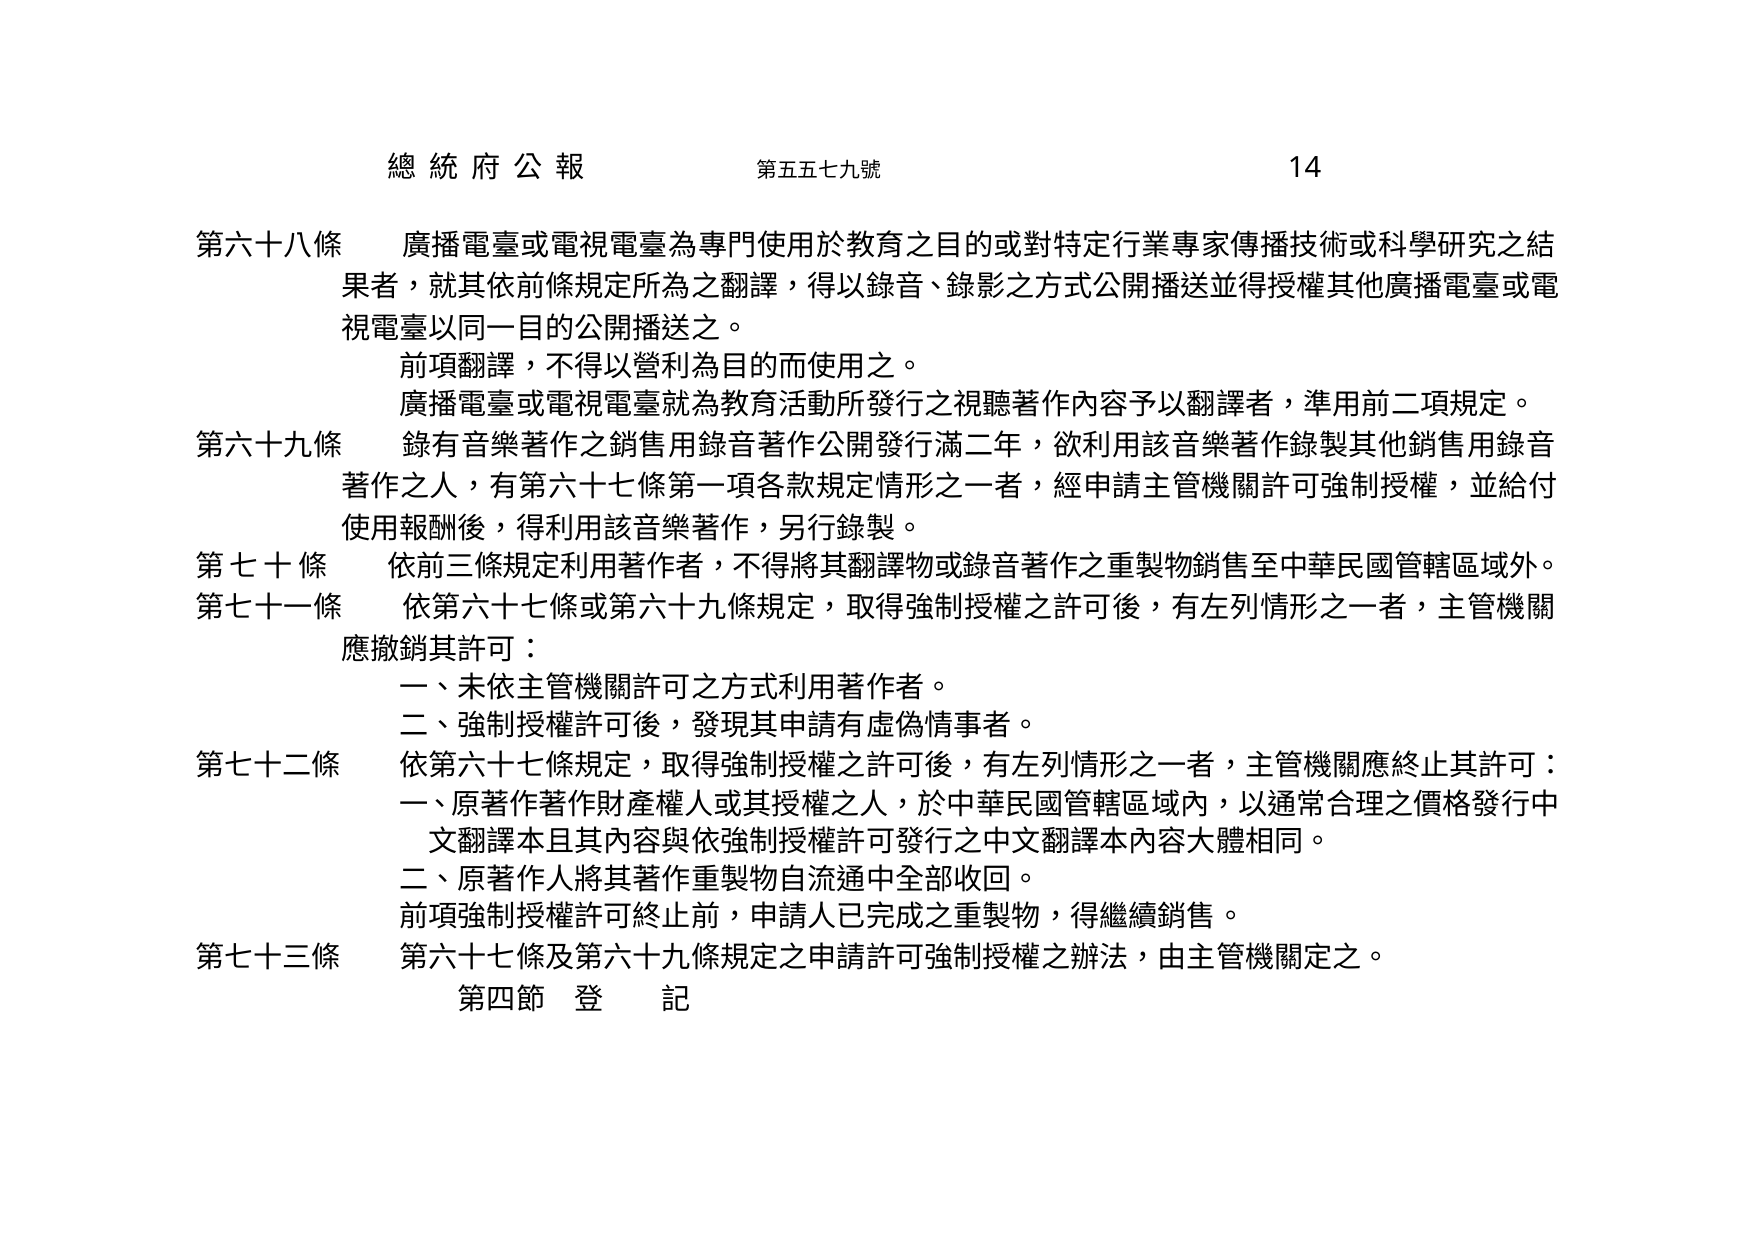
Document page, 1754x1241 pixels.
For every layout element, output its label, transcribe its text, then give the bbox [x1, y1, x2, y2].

text 一、原著作著作財產權人或其授權之人，於中華民國管轄區域內，以通常合理之價格發行中文翻譯本且其內容與依強制授權許可發行之中文翻譯本內容大體相同。 [399, 784, 1559, 859]
text 第四節 登 記 [457, 976, 1559, 1017]
text 前項翻譯，不得以營利為目的而使用之。 [341, 347, 1559, 384]
text 第七十二條 依第六十七條規定，取得強制授權之許可後，有左列情形之一者，主管機關應終止其許可： [195, 742, 1559, 784]
text 廣播電臺或電視電臺就為教育活動所發行之視聽著作內容予以翻譯者，準用前二項規定。 [341, 384, 1559, 422]
text 前項強制授權許可終止前，申請人已完成之重製物，得繼續銷售。 [341, 897, 1559, 934]
text 二、原著作人將其著作重製物自流通中全部收回。 [399, 859, 1559, 897]
text 一、未依主管機關許可之方式利用著作者。 [399, 667, 1559, 705]
text 第六十九條 錄有音樂著作之銷售用錄音著作公開發行滿二年，欲利用該音樂著作錄製其他銷售用錄音著作之人，有第六十七條第一項各款規定情形之一者，經申請主管機關許可強制授權，並給付使用報酬後，得利用該音樂著作，另行錄製。 [195, 422, 1559, 547]
text 二、強制授權許可後，發現其申請有虛偽情事者。 [399, 705, 1559, 742]
text 第七十三條 第六十七條及第六十九條規定之申請許可強制授權之辦法，由主管機關定之。 [195, 934, 1559, 976]
text 第七十一條 依第六十七條或第六十九條規定，取得強制授權之許可後，有左列情形之一者，主管機關應撤銷其許可： [195, 584, 1559, 667]
text 第六十八條 廣播電臺或電視電臺為專門使用於教育之目的或對特定行業專家傳播技術或科學研究之結果者，就其依前條規定所為之翻譯，得以錄音、錄影之方式公開播送並得授權其他廣播電臺或電視電臺以同一目的公開播送之。 [195, 222, 1559, 347]
text 第七十條 依前三條規定利用著作者，不得將其翻譯物或錄音著作之重製物銷售至中華民國管轄區域外。 [195, 547, 1559, 584]
